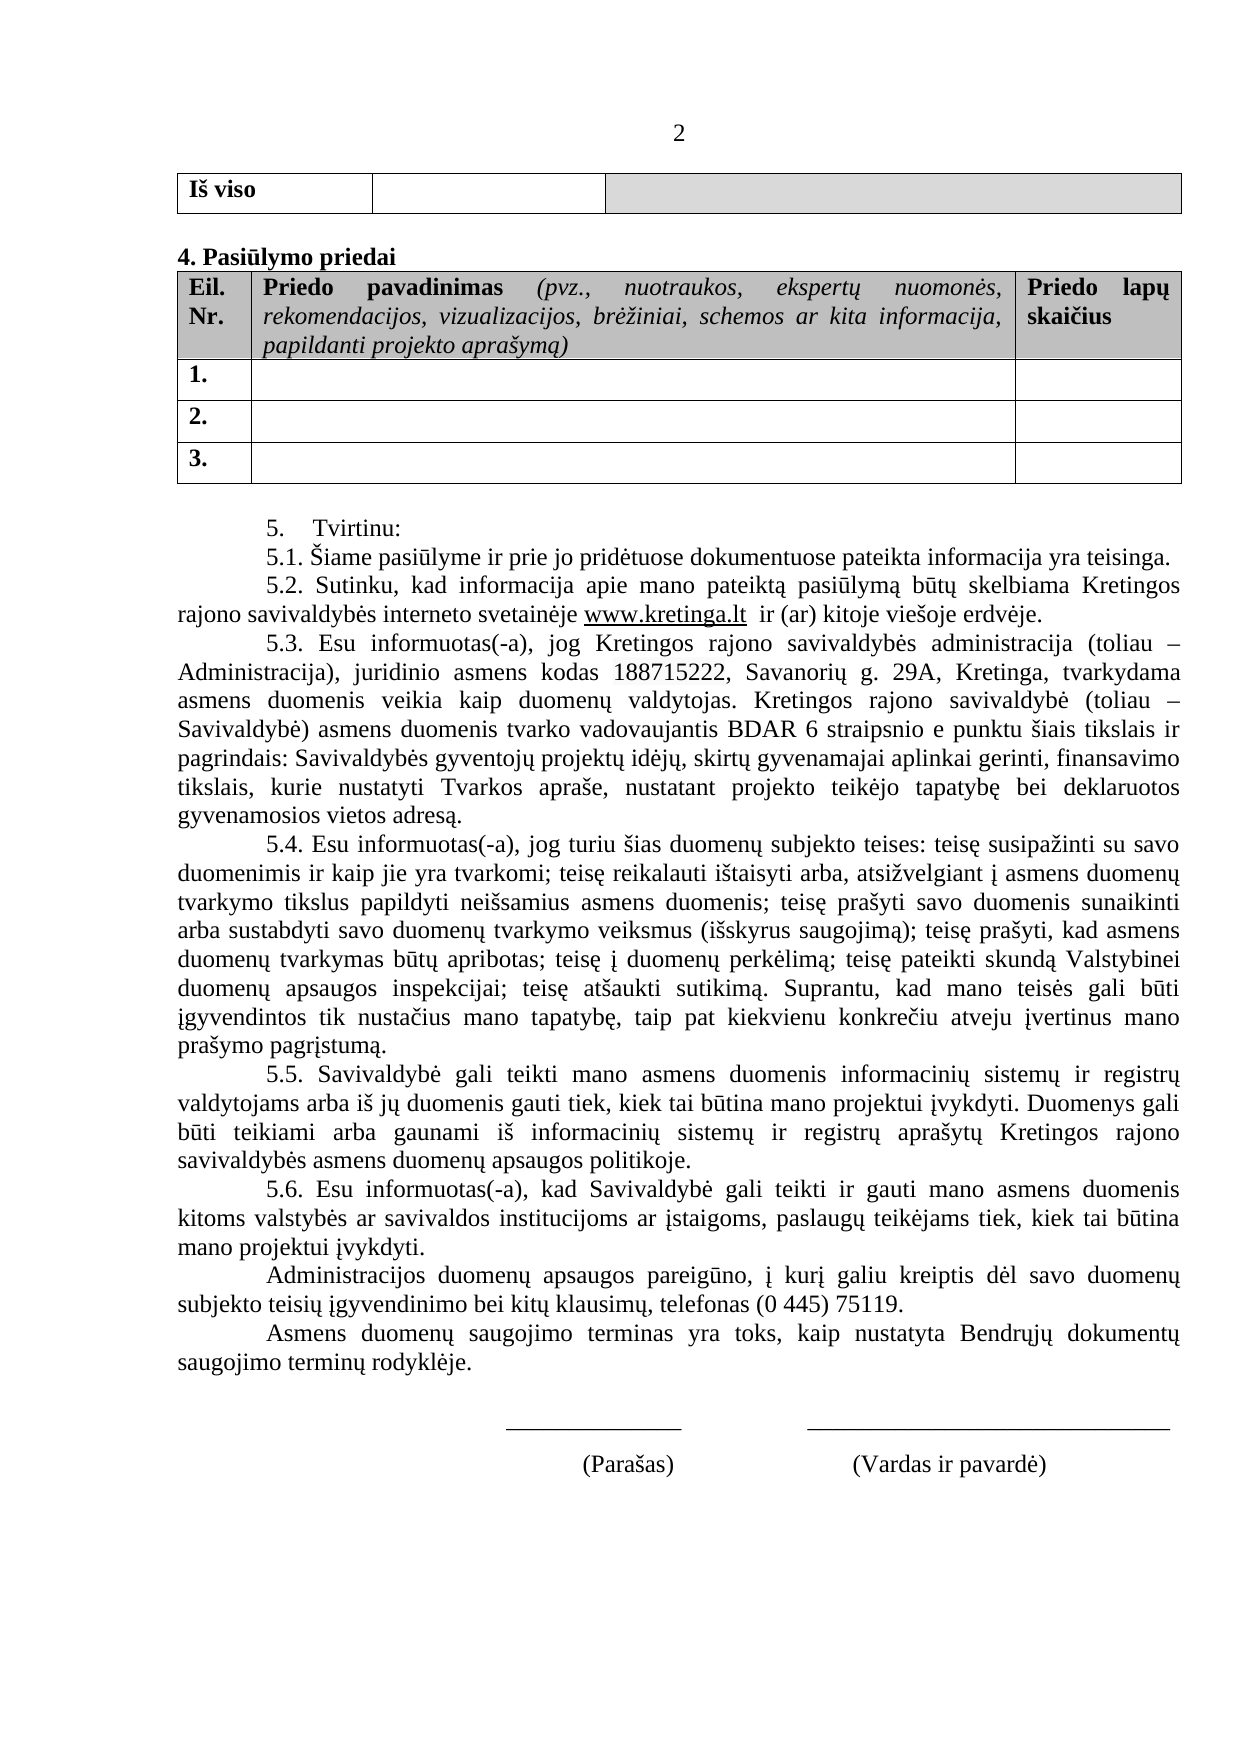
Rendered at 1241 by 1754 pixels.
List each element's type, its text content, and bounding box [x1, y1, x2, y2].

text ______________ _____________________________ [207, 1404, 1181, 1433]
text Administracijos duomenų apsaugos pareigūno, į kurį galiu kreiptis dėl savo duomenų subjekto teisių įgyvendinimo bei kitų klausimų, telefonas (0 445) 75119. [177, 1260, 1181, 1318]
text 4. Pasiūlymo priedai [177, 242, 1181, 271]
table_cell [252, 360, 1015, 400]
table_header Priedo lapų skaičius [1016, 272, 1181, 358]
table_cell [252, 443, 1015, 483]
text 5.5. Savivaldybė gali teikti mano asmens duomenis informacinių sistemų ir registrų valdytojams arba iš jų duomenis gauti tiek, kiek tai būtina mano projektui įvykdyti. Duomenys gali būti teikiami arba gaunami iš informacinių sistemų ir registrų aprašytų Kretingos rajono savivaldybės asmens duomenų apsaugos politikoje. [177, 1059, 1181, 1174]
table_header Eil. Nr. [178, 272, 251, 358]
text Asmens duomenų saugojimo terminas yra toks, kaip nustatyta Bendrųjų dokumentų saugojimo terminų rodyklėje. [177, 1318, 1181, 1375]
text (Parašas) (Vardas ir pavardė) [447, 1449, 1181, 1478]
text 5.2. Sutinku, kad informacija apie mano pateiktą pasiūlymą būtų skelbiama Kretingos rajono savivaldybės interneto svetainėje www.kretinga.lt ir (ar) kitoje viešoje erdvėje. [177, 570, 1181, 628]
text 5.3. Esu informuotas(-a), jog Kretingos rajono savivaldybės administracija (toliau – Administracija), juridinio asmens kodas 188715222, Savanorių g. 29A, Kretinga, tvarkydama asmens duomenis veikia kaip duomenų valdytojas. Kretingos rajono savivaldybė (toliau – Savivaldybė) asmens duomenis tvarko vadovaujantis BDAR 6 straipsnio e punktu šiais tikslais ir pagrindais: Savivaldybės gyventojų projektų idėjų, skirtų gyvenamajai aplinkai gerinti, finansavimo tikslais, kurie nustatyti Tvarkos apraše, nustatant projekto teikėjo tapatybę bei deklaruotos gyvenamosios vietos adresą. [177, 628, 1181, 829]
table_cell 2. [178, 401, 251, 442]
table_header Priedo pavadinimas (pvz., nuotraukos, ekspertų nuomonės, rekomendacijos, vizualizacijos, brėžiniai, schemos ar kita informacija, papildanti projekto aprašymą) [252, 272, 1015, 358]
text 5.1. Šiame pasiūlyme ir prie jo pridėtuose dokumentuose pateikta informacija yra teisinga. [177, 542, 1181, 570]
table_cell [373, 174, 605, 213]
text 5. Tvirtinu: [177, 513, 1181, 542]
table_cell Iš viso [178, 174, 372, 213]
table_cell 3. [178, 443, 251, 483]
table_cell [1016, 443, 1181, 483]
table_cell 1. [178, 360, 251, 400]
text 5.6. Esu informuotas(-a), kad Savivaldybė gali teikti ir gauti mano asmens duomenis kitoms valstybės ar savivaldos institucijoms ar įstaigoms, paslaugų teikėjams tiek, kiek tai būtina mano projektui įvykdyti. [177, 1174, 1181, 1260]
table_cell [1016, 360, 1181, 400]
table_cell [252, 401, 1015, 442]
table_cell [1016, 401, 1181, 442]
table_cell [606, 174, 1181, 213]
text 5.4. Esu informuotas(-a), jog turiu šias duomenų subjekto teises: teisę susipažinti su savo duomenimis ir kaip jie yra tvarkomi; teisę reikalauti ištaisyti arba, atsižvelgiant į asmens duomenų tvarkymo tikslus papildyti neišsamius asmens duomenis; teisę prašyti savo duomenis sunaikinti arba sustabdyti savo duomenų tvarkymo veiksmus (išskyrus saugojimą); teisę prašyti, kad asmens duomenų tvarkymas būtų apribotas; teisę į duomenų perkėlimą; teisę pateikti skundą Valstybinei duomenų apsaugos inspekcijai; teisę atšaukti sutikimą. Suprantu, kad mano teisės gali būti įgyvendintos tik nustačius mano tapatybę, taip pat kiekvienu konkrečiu atveju įvertinus mano prašymo pagrįstumą. [177, 829, 1181, 1059]
